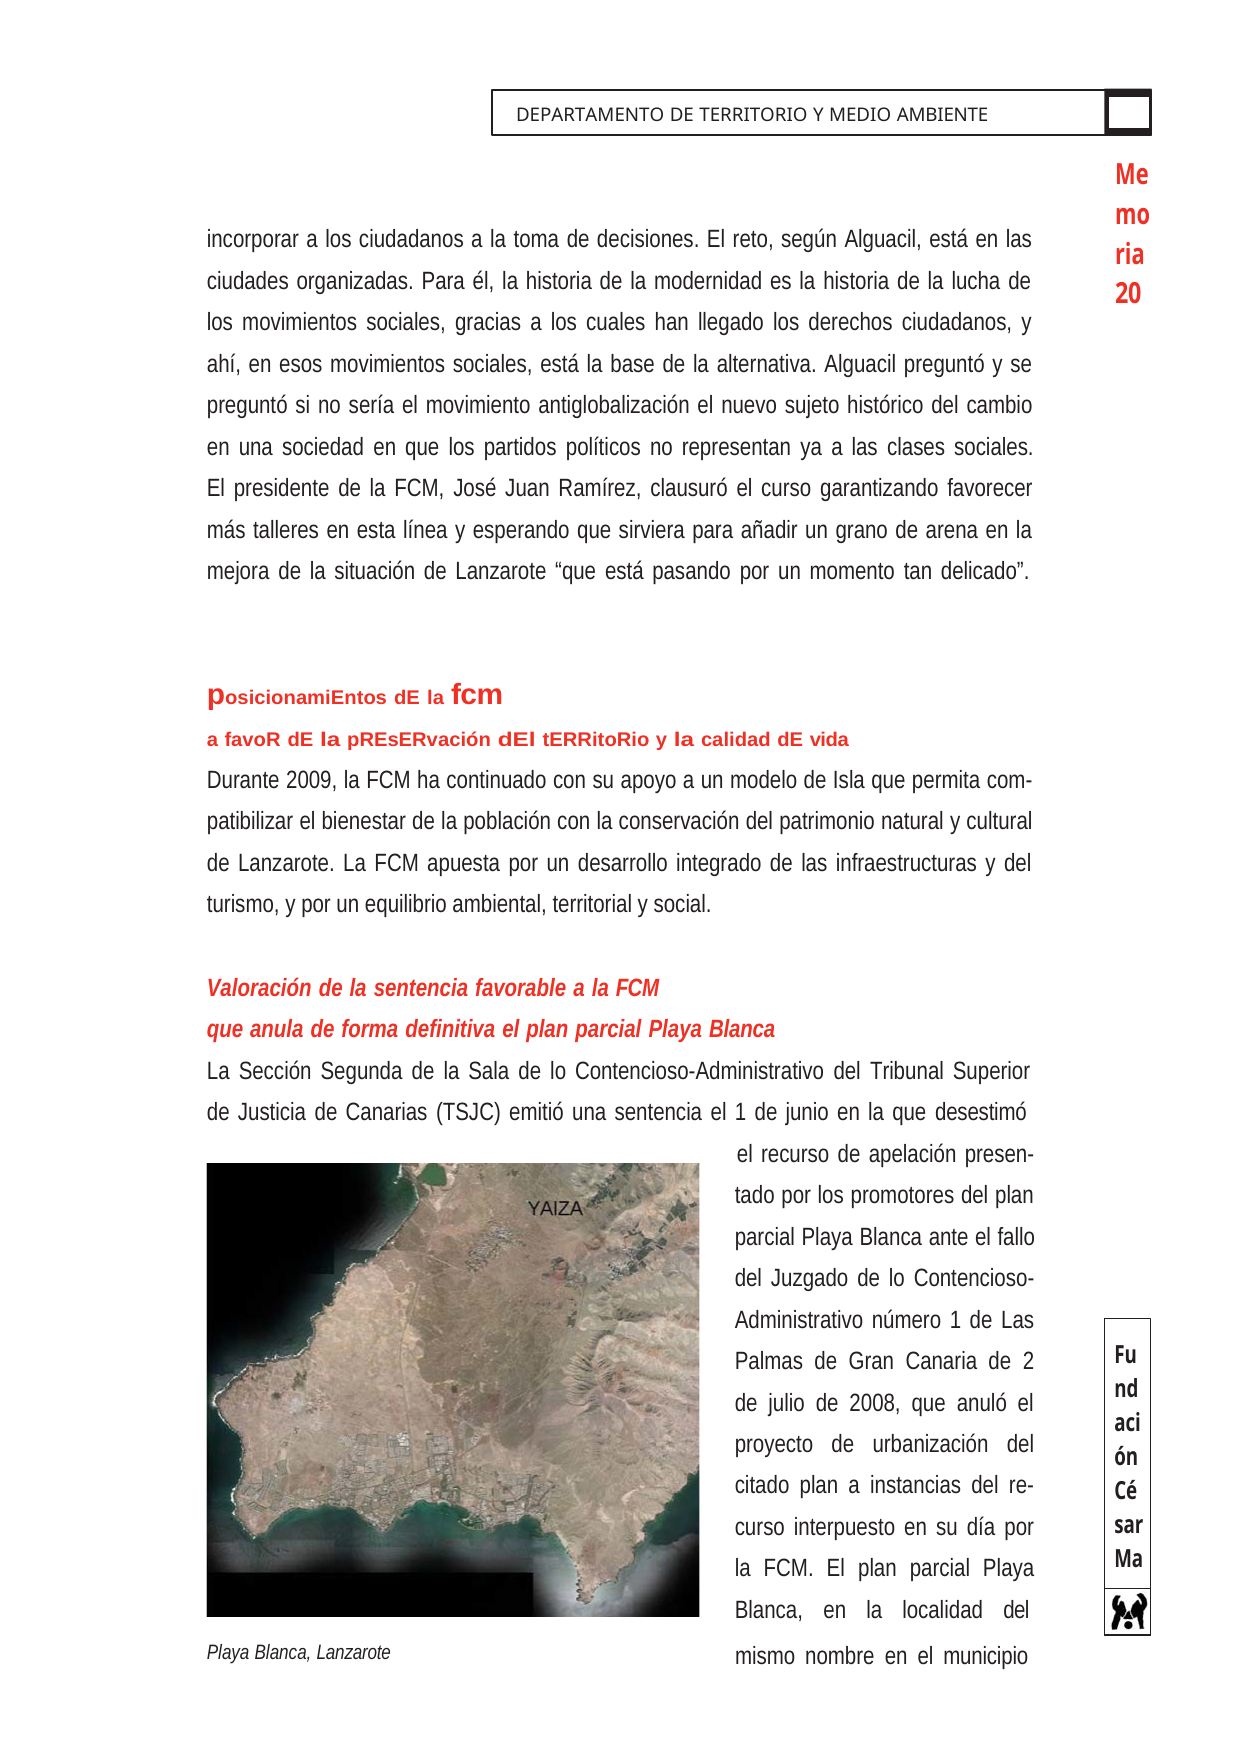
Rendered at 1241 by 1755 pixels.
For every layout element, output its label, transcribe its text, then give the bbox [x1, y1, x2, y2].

text Memoria 2009 [1115, 153, 1151, 306]
text que anula de forma definitiva el plan parcial Playa Blanca [207, 1014, 1063, 1043]
text el recurso de apelación presen-tado por los promotores del plan parcial Playa Blanca ante el fallo del Juzgado de lo Contencioso-Administrativo número 1 de Las Palmas de Gran Canaria de 2 de julio de 2008, que anuló el proyecto de urbanización del citado plan a instancias del re-curso interpuesto en su día por la FCM. El plan parcial Playa Blanca, en la localidad del [734, 1139, 1035, 1623]
text Playa Blanca, Lanzarote [207, 1640, 397, 1664]
text incorporar a los ciudadanos a la toma de decisiones. El reto, según Alguacil, está en las ciudades organizadas. Para él, la historia de la modernidad es la historia de la lucha de los movimientos sociales, gracias a los cuales han llegado los derechos ciudadanos, y ahí, en esos movimientos sociales, está la base de la alternativa. Alguacil preguntó y se preguntó si no sería el movimiento antiglobalización el nuevo sujeto histórico del cambio en una sociedad en que los partidos políticos no representan ya a las clases sociales. El presidente de la FCM, José Juan Ramírez, clausuró el curso garantizando favorecer más talleres en esta línea y esperando que sirviera para añadir un grano de arena en la mejora de la situación de Lanzarote “que está pasando por un momento tan delicado”. [207, 224, 1034, 585]
subtitle Valoración de la sentencia favorable a la FCM [207, 972, 1063, 1001]
text posicionamiEntos dE la fcm [207, 677, 1063, 711]
text La Sección Segunda de la Sala de lo Contencioso-Administrativo del Tribunal Superior de Justicia de Canarias (TSJC) emitió una sentencia el 1 de junio en la que desestimó [207, 1056, 1050, 1126]
text mismo nombre en el municipio [735, 1641, 1063, 1670]
text Fundación César Manrique [1114, 1336, 1145, 1574]
text a favoR dE la pREsERvación dEl tERRitoRio y la calidad dE vida [207, 728, 1063, 751]
text Durante 2009, la FCM ha continuado con su apoyo a un modelo de Isla que permita com-patibilizar el bienestar de la población con la conservación del patrimonio natural y cultural de Lanzarote. La FCM apuesta por un desarrollo integrado de las infraestructuras y del turismo, y por un equilibrio ambiental, territorial y social. [207, 765, 1034, 918]
